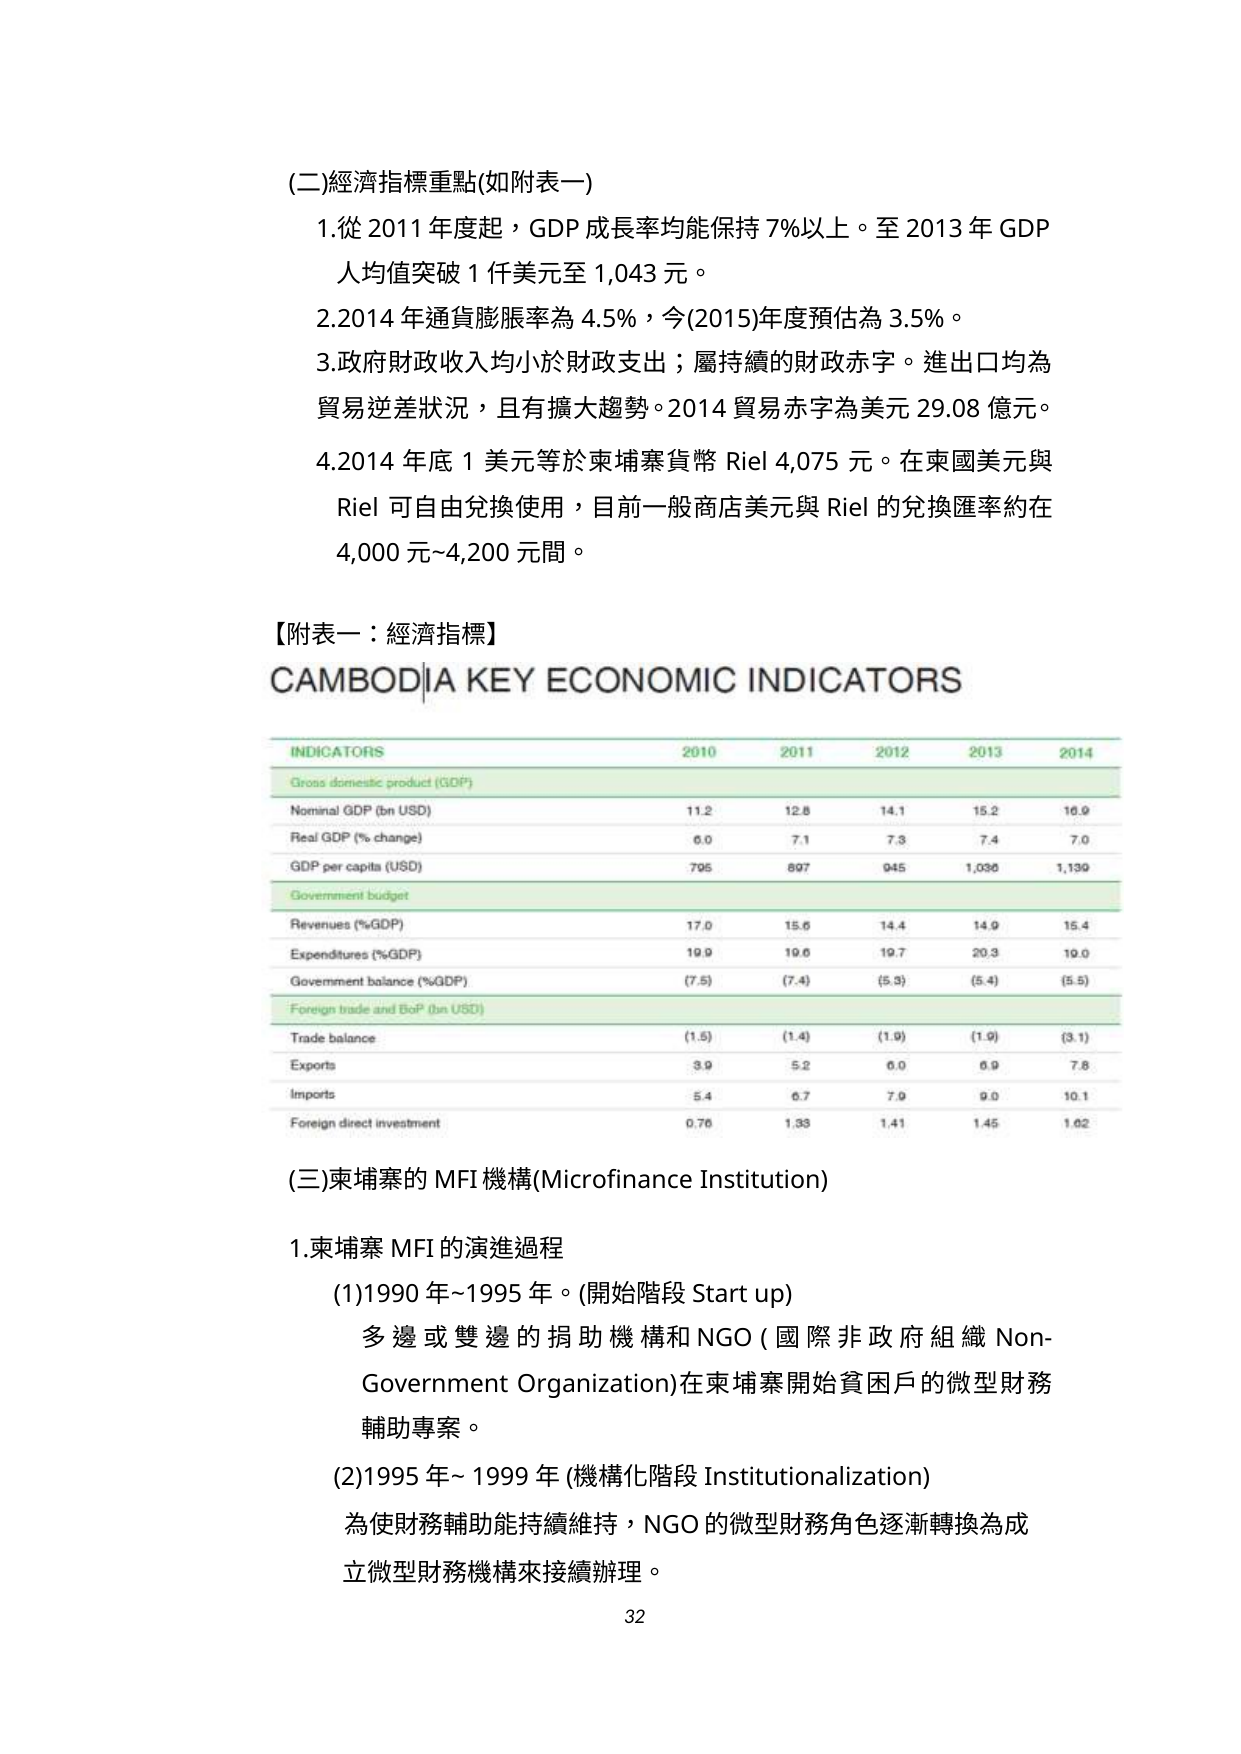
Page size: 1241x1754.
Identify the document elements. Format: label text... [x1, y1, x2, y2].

text (三)柬埔寨的 MFI機構(Microfinance Institution) [288, 1159, 887, 1196]
text 2.2014 年通貨膨脹率為 4.5%，今(2015)年度預估為 3.5%。 [316, 298, 1138, 334]
text (2)1995 年~ 1999 年 (機構化階段 Institutionalization) [333, 1456, 1138, 1493]
text (二)經濟指標重點(如附表一) [288, 162, 1138, 198]
text 立微型財務機構來接續辦理。 [333, 1552, 1138, 1588]
text 1.柬埔寨 MFI的演進過程 [288, 1229, 887, 1265]
text 1.從 2011年度起，GDP成長率均能保持 7%以上。至 2013年 GDP [316, 209, 1138, 245]
text (1)1990 年~1995 年。(開始階段 Start up) [333, 1276, 1138, 1309]
text 多 邊 或 雙 邊 的 捐 助 機 構和NGO ( 國 際 非 政 府 組 織 Non-Government Organization)在柬埔寨開始貧困戶的微型財務 輔助專案。 [361, 1318, 1053, 1445]
text 3.政府財政收入均小於財政支出；屬持續的財政赤字。進出口均為貿易逆差狀況，且有擴大趨勢。2014貿易赤字為美元29.08 億元。 [316, 343, 1053, 424]
text 為使財務輔助能持續維持，NGO的微型財務角色逐漸轉換為成 [333, 1504, 1138, 1541]
picture [261, 662, 1124, 1138]
text 【附表一：經濟指標】 [261, 615, 1138, 651]
text 人均值突破 1 仟美元至 1,043 元。 [336, 253, 1138, 290]
text 4.2014 年底 1 美元等於柬埔寨貨幣 Riel 4,075 元。在柬國美元與 Riel 可自由兌換使用，目前一般商店美元與 Riel 的兌換匯率約在 4,000 元~4,200 元間。 [316, 442, 1053, 569]
